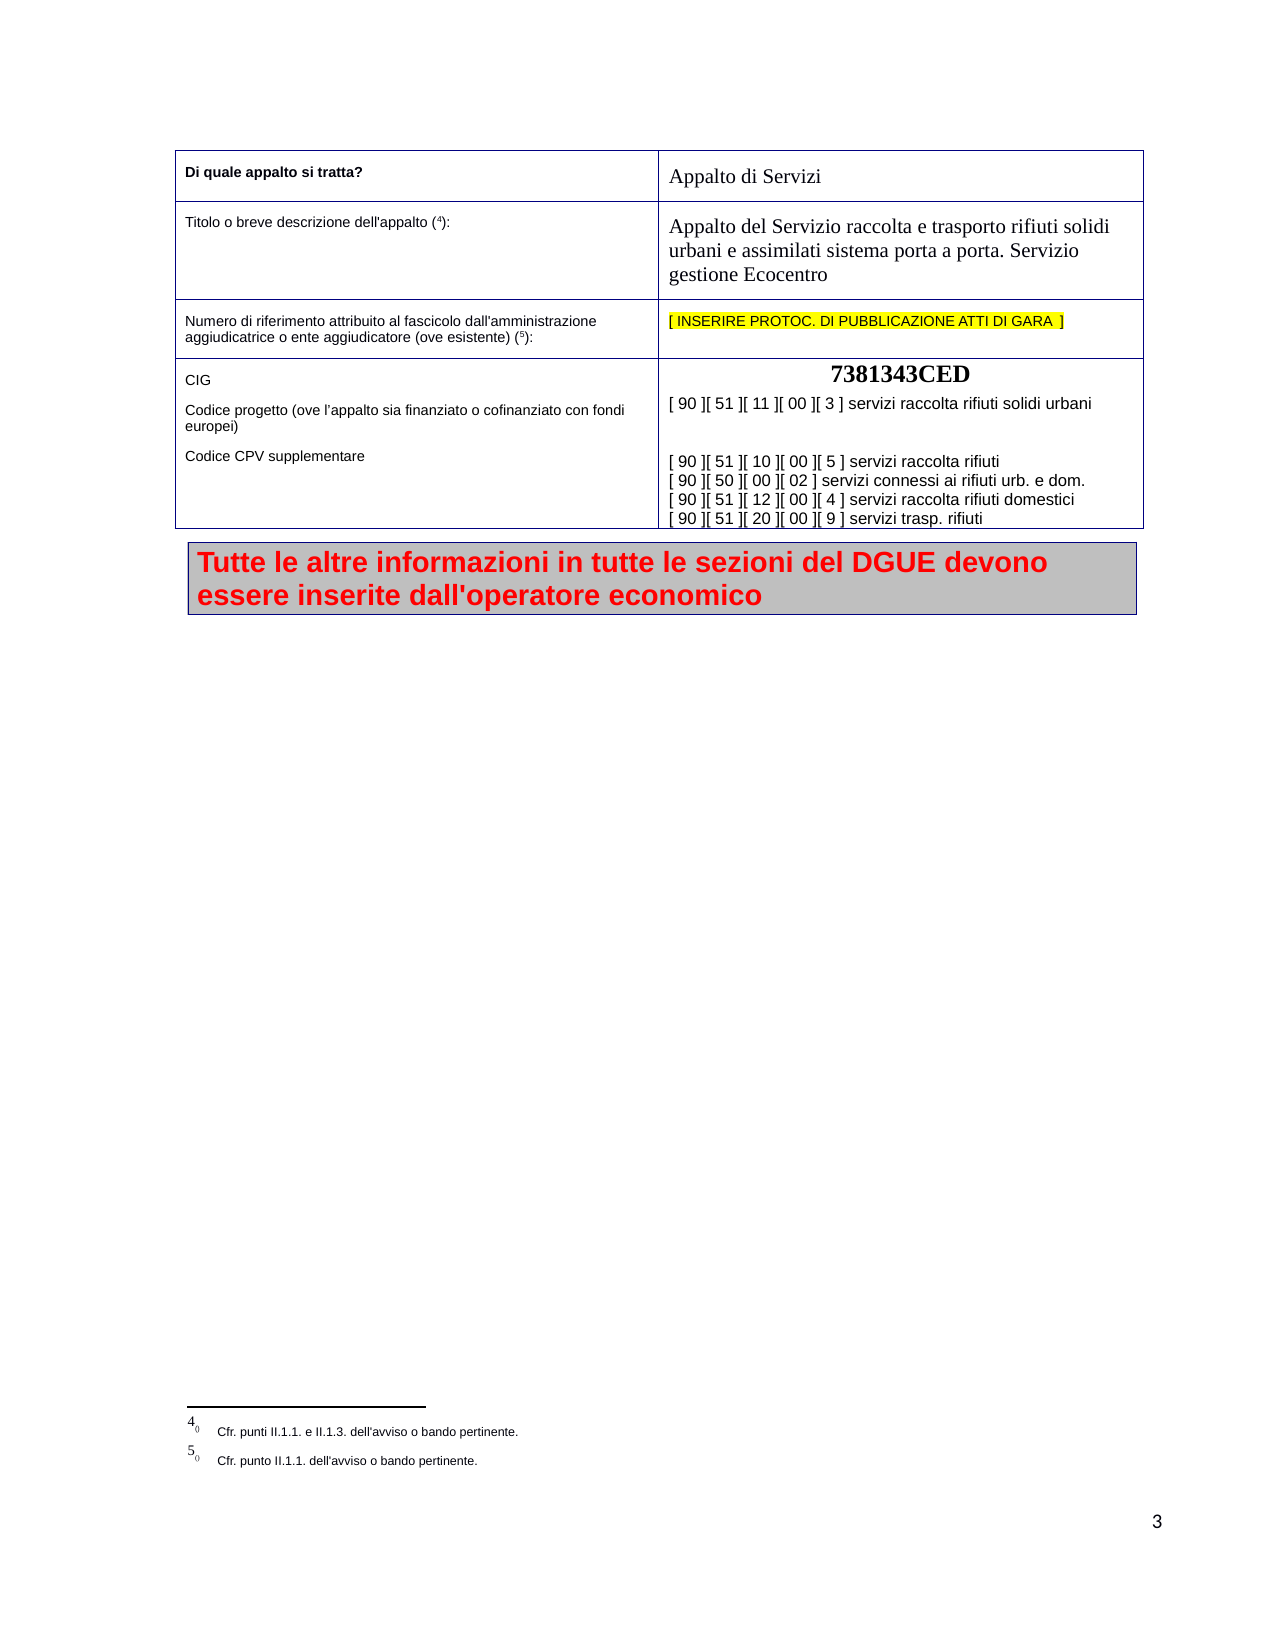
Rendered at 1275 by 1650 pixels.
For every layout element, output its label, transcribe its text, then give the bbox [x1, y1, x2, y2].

table_cell CIG Codice progetto (ove l’appalto sia finanziato o cofinanziato con fondi europei) Codice CPV supplementare [176, 359, 658, 528]
table_cell [ INSERIRE PROTOC. DI PUBBLICAZIONE ATTI DI GARA ] [659, 300, 1143, 358]
table_cell Appalto di Servizi [659, 151, 1143, 201]
table_cell Titolo o breve descrizione dell'appalto (): [176, 202, 658, 299]
table_cell Numero di riferimento attribuito al fascicolo dall'amministrazione aggiudicatrice o ente aggiudicatore (ove esistente) (): [176, 300, 658, 358]
text Tutte le altre informazioni in tutte le sezioni del DGUE devono essere inserite dall'operatore economico [189, 543, 1136, 614]
table_cell 7381343CED [ 90 ][ 51 ][ 11 ][ 00 ][ 3 ] servizi raccolta rifiuti solidi urbani [ 90 ][ 51 ][ 10 ][ 00 ][ 5 ] servizi raccolta rifiuti [ 90 ][ 50 ][ 00 ][ 02 ] servizi connessi ai rifiuti urb. e dom. [ 90 ][ 51 ][ 12 ][ 00 ][ 4 ] servizi raccolta rifiuti domestici [ 90 ][ 51 ][ 20 ][ 00 ][ 9 ] servizi trasp. rifiuti [659, 359, 1143, 528]
table_cell Appalto del Servizio raccolta e trasporto rifiuti solidi urbani e assimilati sistema porta a porta. Servizio gestione Ecocentro [659, 202, 1143, 299]
table_cell Di quale appalto si tratta? [176, 151, 658, 201]
